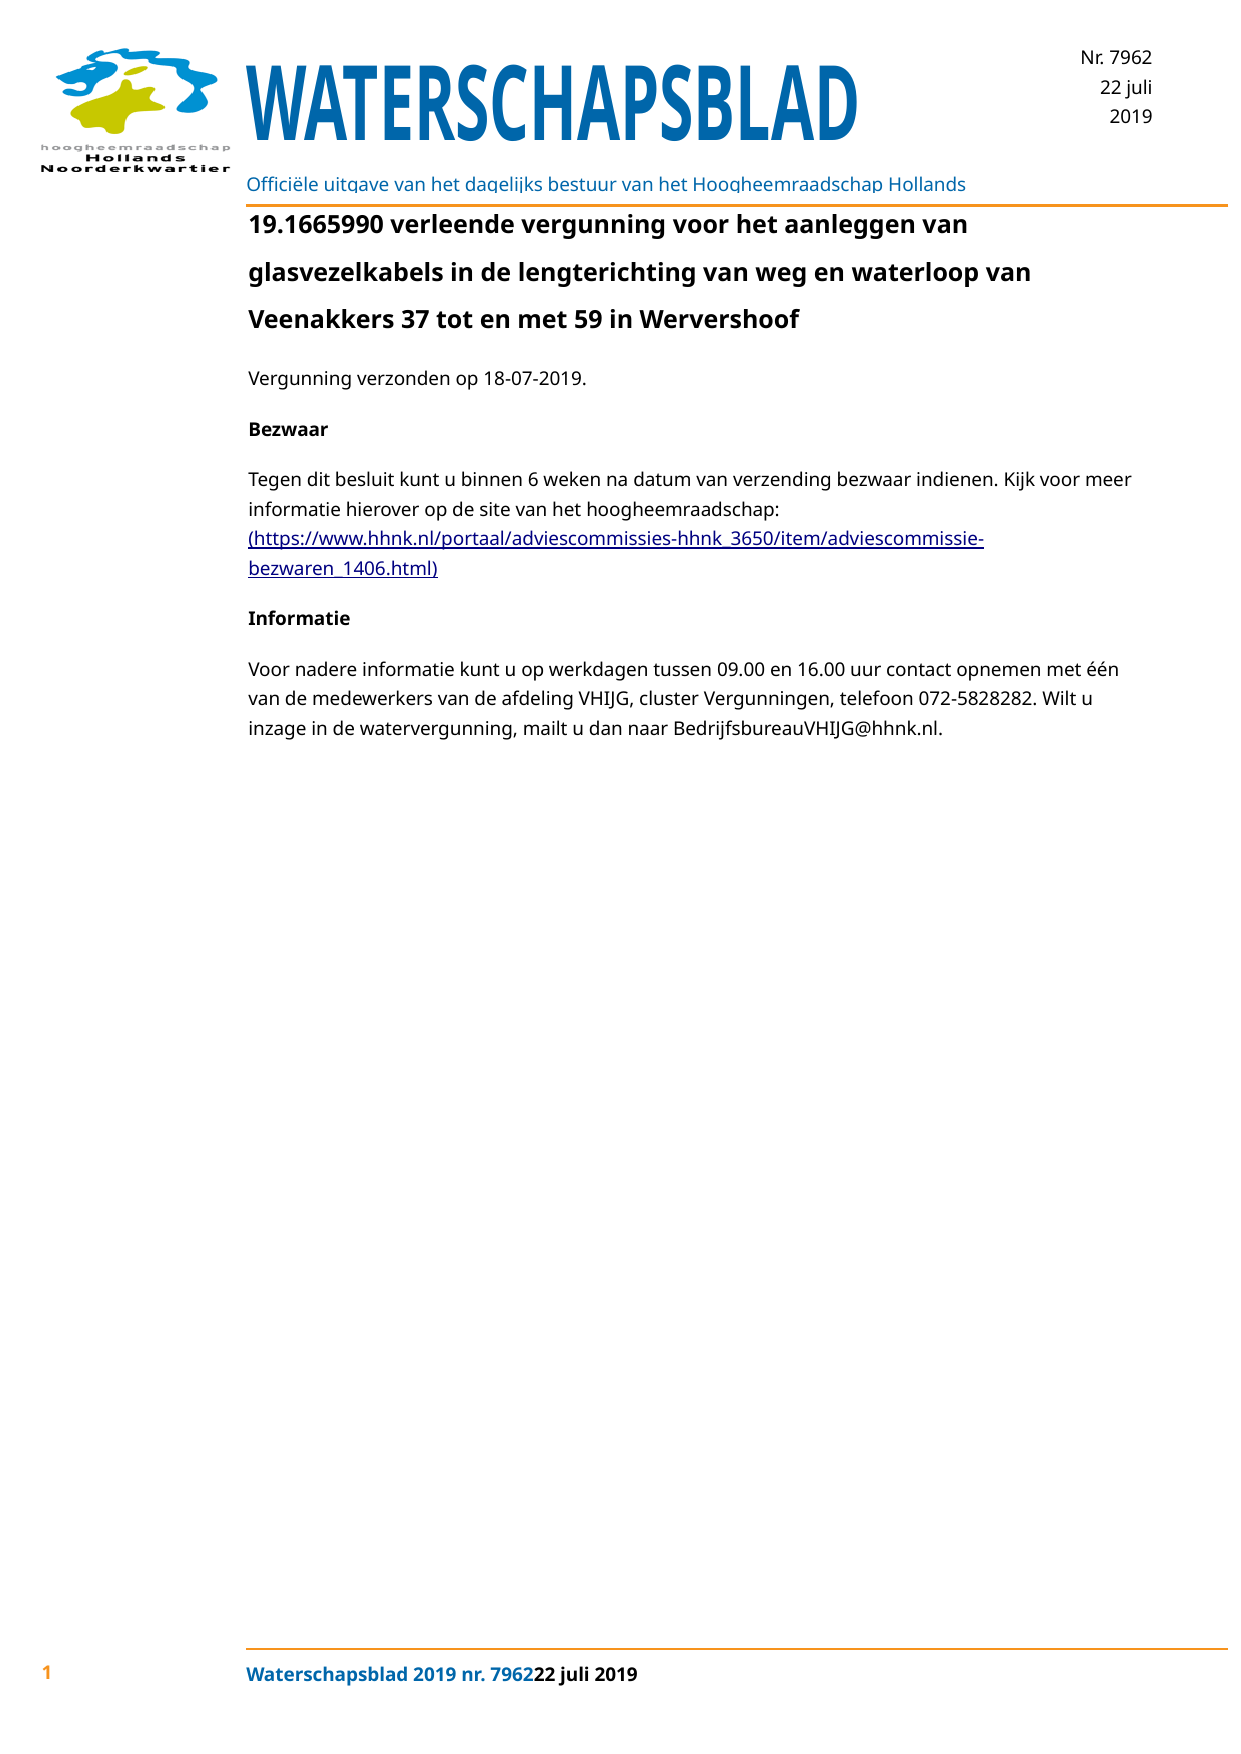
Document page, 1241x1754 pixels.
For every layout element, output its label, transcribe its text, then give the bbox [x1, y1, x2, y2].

text Tegen dit besluit kunt u binnen 6 weken na datum van verzending bezwaar indienen. Kijk voor meer informatie hierover op de site van het hoogheemraadschap: (https://www.hhnk.nl/portaal/adviescommissies-hhnk_3650/item/adviescommissie-bezwaren_1406.html) [248, 466, 1152, 581]
text Voor nadere informatie kunt u op werkdagen tussen 09.00 en 16.00 uur contact opnemen met één van de medewerkers van de afdeling VHIJG, cluster Vergunningen, telefoon 072-5828282. Wilt u inzage in de watervergunning, mailt u dan naar BedrijfsbureauVHIJG@hhnk.nl. [248, 656, 1152, 741]
text Vergunning verzonden op 18-07-2019. [248, 366, 1152, 391]
text 19.1665990 verleende vergunning voor het aanleggen van glasvezelkabels in de lengterichting van weg en waterloop van Veenakkers 37 tot en met 59 in Wervershoof [248, 207, 1152, 336]
picture [41, 47, 231, 172]
text Bezwaar [248, 416, 1152, 442]
text Informatie [248, 606, 1152, 631]
